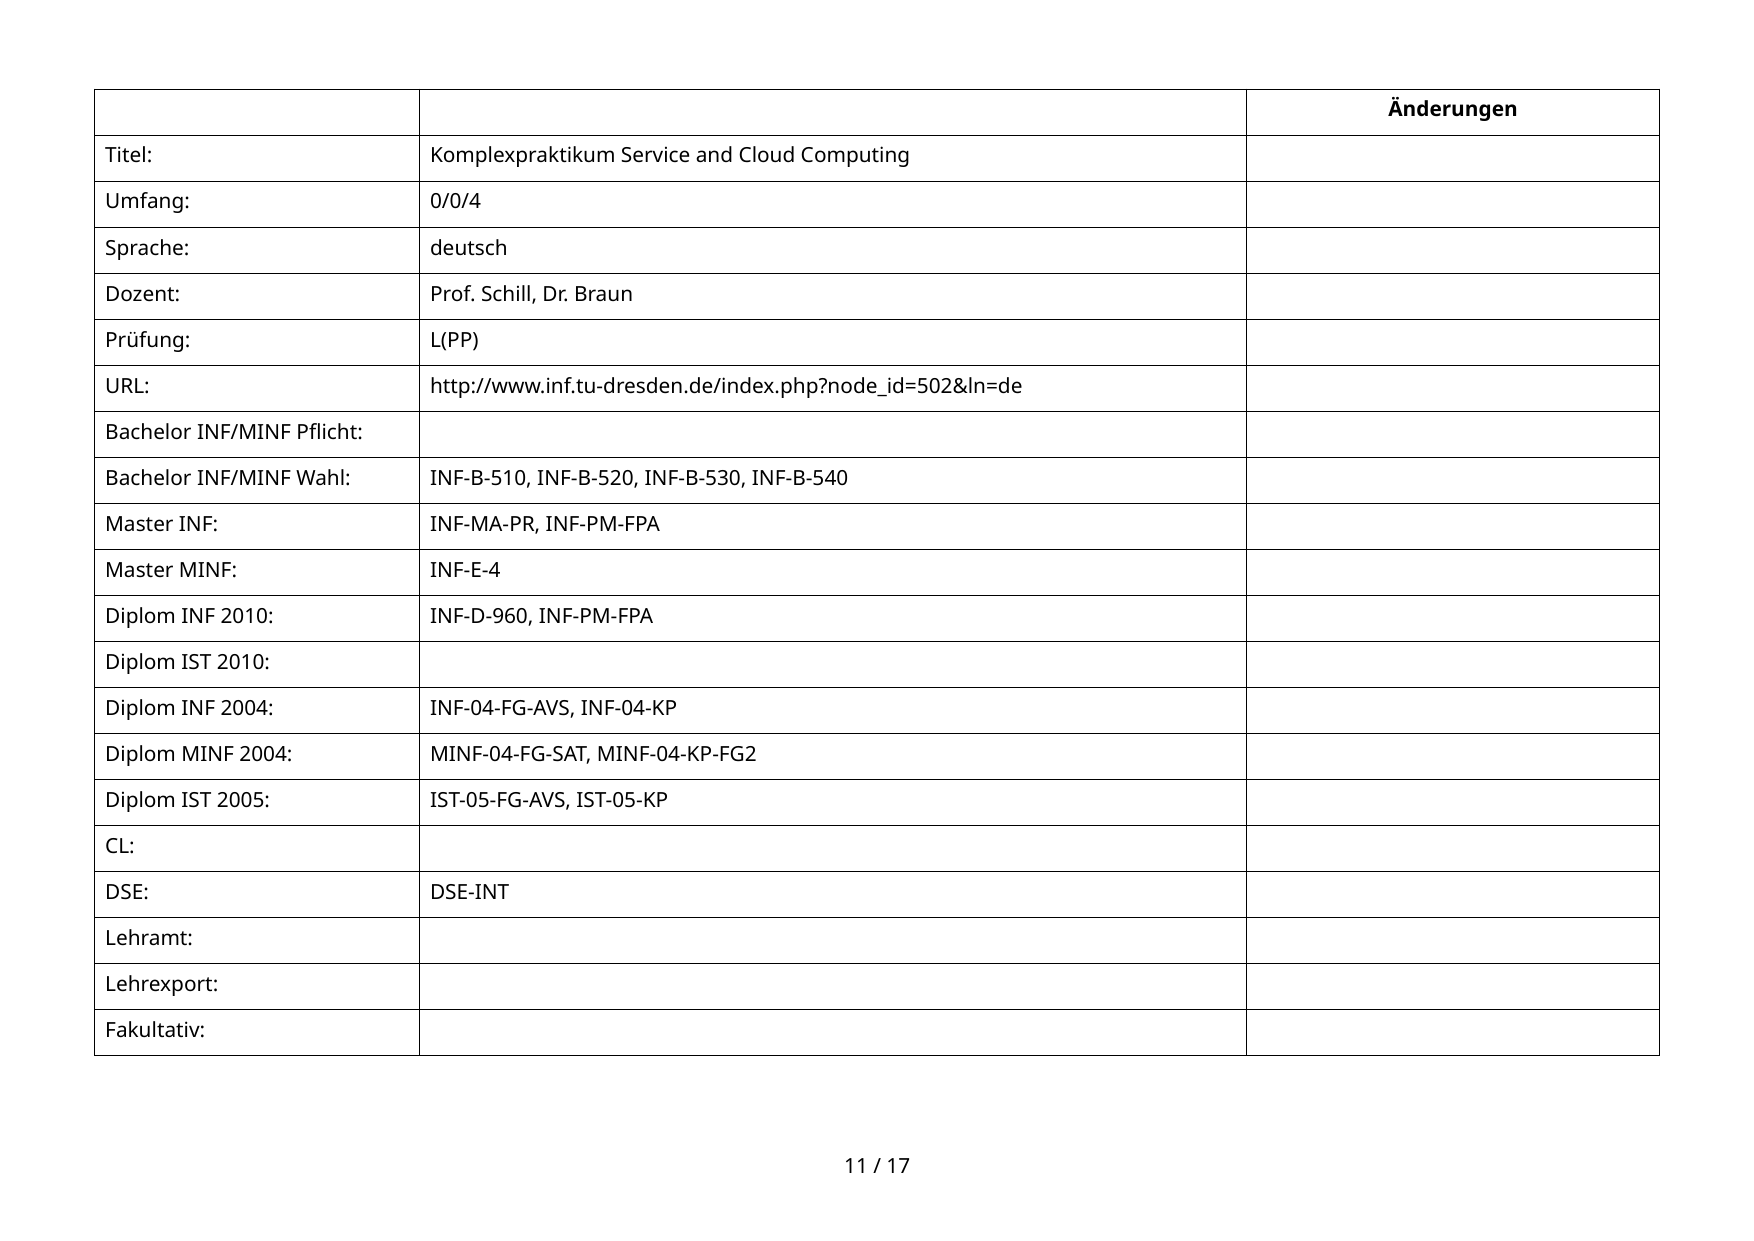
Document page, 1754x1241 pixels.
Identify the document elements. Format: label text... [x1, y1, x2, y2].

table_cell Fakultativ: [95, 1010, 419, 1055]
table_cell [1247, 688, 1659, 733]
table_cell INF-B-510, INF-B-520, INF-B-530, INF-B-540 [420, 458, 1246, 503]
table_cell Diplom IST 2005: [95, 780, 419, 825]
table_cell [420, 964, 1246, 1009]
table_cell MINF-04-FG-SAT, MINF-04-KP-FG2 [420, 734, 1246, 779]
table_cell Titel: [95, 136, 419, 181]
table_cell [1247, 918, 1659, 963]
table_cell [1247, 366, 1659, 411]
table_cell [1247, 596, 1659, 641]
table_cell [1247, 458, 1659, 503]
table_cell [1247, 734, 1659, 779]
table_cell Diplom INF 2010: [95, 596, 419, 641]
table_cell Bachelor INF/MINF Pflicht: [95, 412, 419, 457]
table_header Änderungen [1247, 90, 1659, 134]
table_header [420, 90, 1246, 134]
table_cell Prof. Schill, Dr. Braun [420, 274, 1246, 319]
table_cell [420, 1010, 1246, 1055]
table_cell L(PP) [420, 320, 1246, 365]
table_cell [1247, 872, 1659, 917]
table_cell [1247, 182, 1659, 227]
table_cell DSE: [95, 872, 419, 917]
table_cell Bachelor INF/MINF Wahl: [95, 458, 419, 503]
table_cell [1247, 136, 1659, 181]
table_cell [1247, 550, 1659, 595]
table_cell INF-D-960, INF-PM-FPA [420, 596, 1246, 641]
table_cell Master MINF: [95, 550, 419, 595]
table_cell [1247, 274, 1659, 319]
table_cell IST-05-FG-AVS, IST-05-KP [420, 780, 1246, 825]
table_cell [1247, 228, 1659, 273]
table_cell Dozent: [95, 274, 419, 319]
table_cell Lehramt: [95, 918, 419, 963]
table_header [95, 90, 419, 134]
table_cell Diplom MINF 2004: [95, 734, 419, 779]
table_cell [1247, 504, 1659, 549]
table_cell CL: [95, 826, 419, 871]
table_cell [1247, 780, 1659, 825]
table_cell Umfang: [95, 182, 419, 227]
table_cell [1247, 642, 1659, 687]
table_cell deutsch [420, 228, 1246, 273]
table_cell Prüfung: [95, 320, 419, 365]
table_cell Diplom INF 2004: [95, 688, 419, 733]
table_cell [420, 412, 1246, 457]
table_cell [420, 826, 1246, 871]
table_cell [420, 918, 1246, 963]
table_cell [1247, 412, 1659, 457]
table_cell Lehrexport: [95, 964, 419, 1009]
table_cell INF-E-4 [420, 550, 1246, 595]
table_cell URL: [95, 366, 419, 411]
table_cell [1247, 1010, 1659, 1055]
table_cell INF-MA-PR, INF-PM-FPA [420, 504, 1246, 549]
table_cell Sprache: [95, 228, 419, 273]
table_cell http://www.inf.tu-dresden.de/index.php?node_id=502&ln=de [420, 366, 1246, 411]
table_cell 0/0/4 [420, 182, 1246, 227]
table_cell Komplexpraktikum Service and Cloud Computing [420, 136, 1246, 181]
table_cell INF-04-FG-AVS, INF-04-KP [420, 688, 1246, 733]
table_cell [1247, 320, 1659, 365]
table_cell Master INF: [95, 504, 419, 549]
table_cell [420, 642, 1246, 687]
table_cell Diplom IST 2010: [95, 642, 419, 687]
table_cell [1247, 964, 1659, 1009]
table_cell DSE-INT [420, 872, 1246, 917]
table_cell [1247, 826, 1659, 871]
